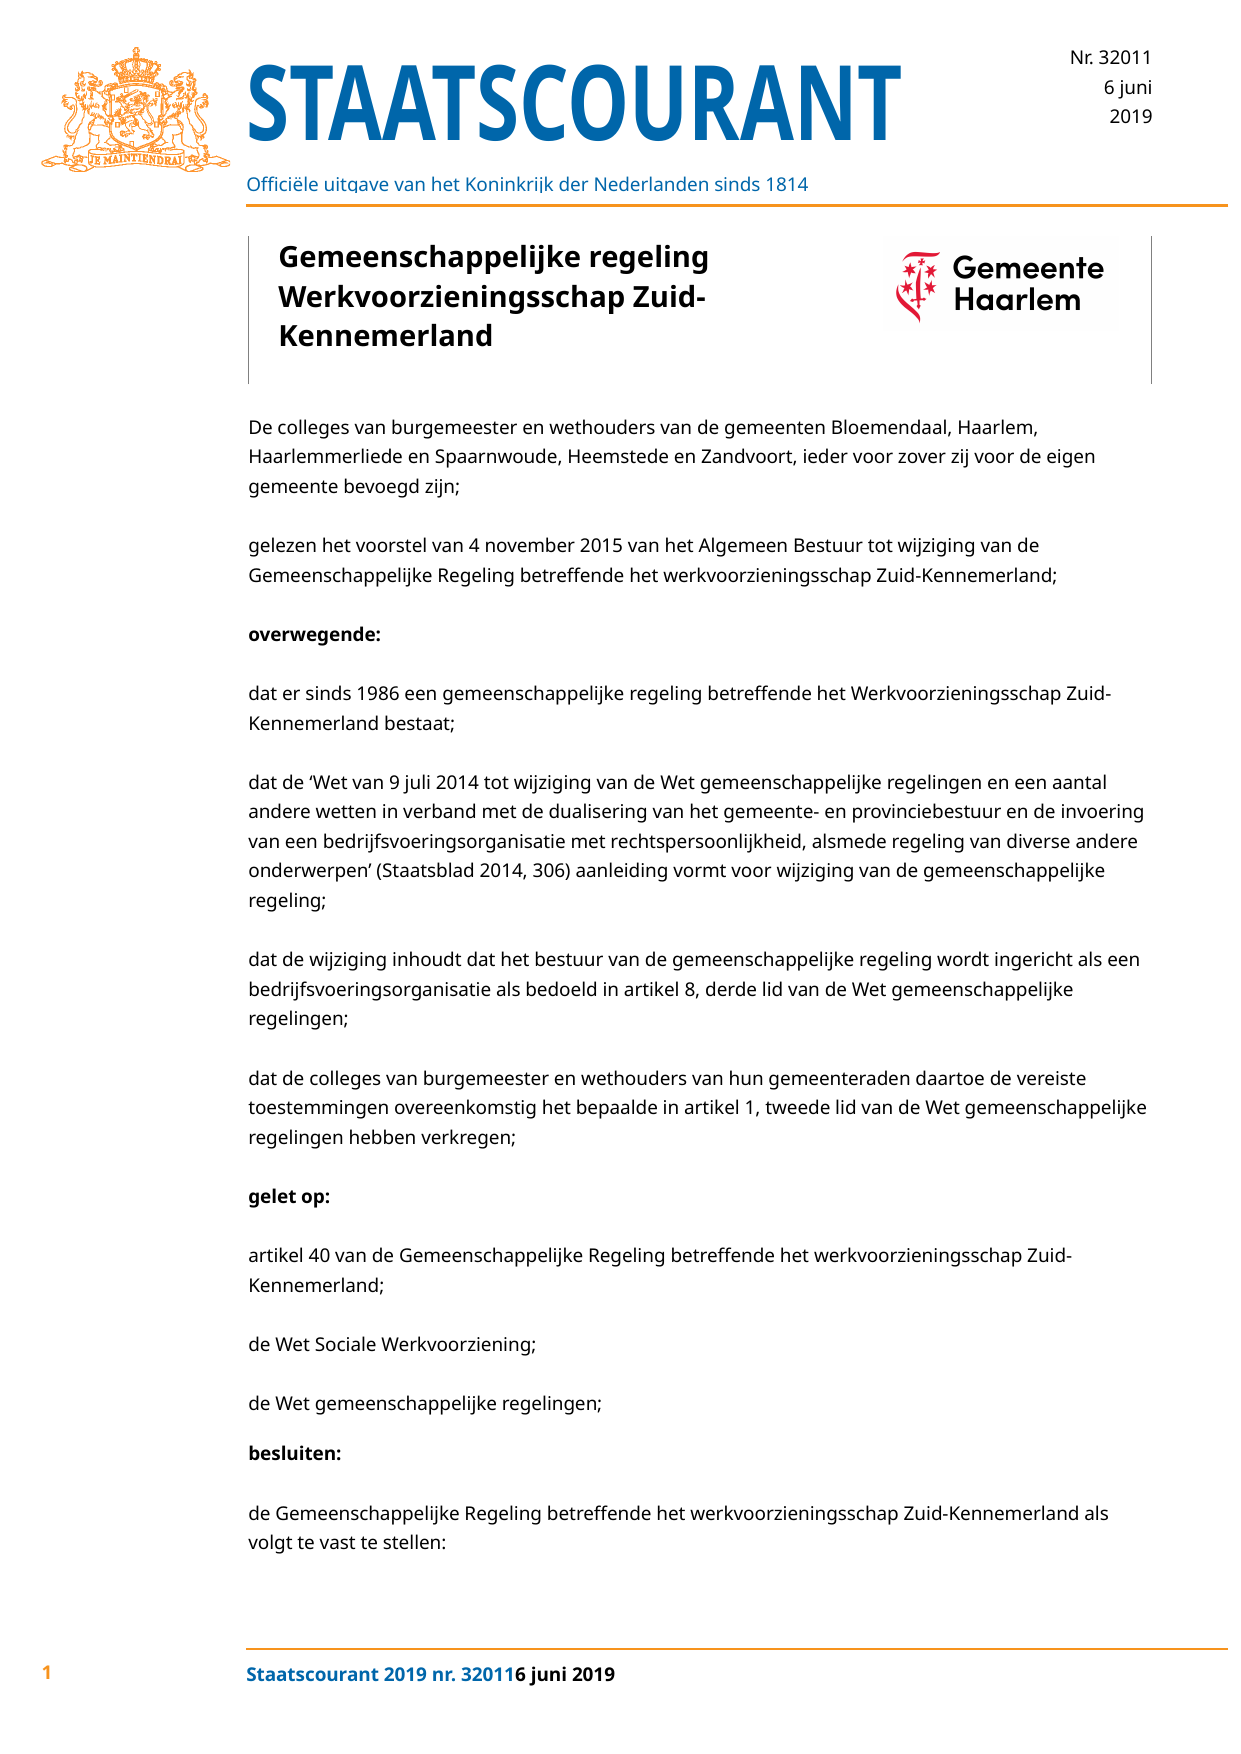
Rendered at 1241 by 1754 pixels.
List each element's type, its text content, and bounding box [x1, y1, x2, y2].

text gelet op: [248, 1183, 1152, 1209]
text artikel 40 van de Gemeenschappelijke Regeling betreffende het werkvoorzieningsschap Zuid-Kennemerland; [248, 1242, 1152, 1298]
table_header [850, 236, 1151, 384]
picture [41, 47, 231, 172]
text de Gemeenschappelijke Regeling betreffende het werkvoorzieningsschap Zuid-Kennemerland als volgt te vast te stellen: [248, 1500, 1152, 1555]
text de Wet Sociale Werkvoorziening; [248, 1331, 1152, 1357]
text de Wet gemeenschappelijke regelingen; [248, 1390, 1152, 1416]
text besluiten: [248, 1441, 1152, 1466]
text dat de wijziging inhoudt dat het bestuur van de gemeenschappelijke regeling wordt ingericht als een bedrijfsvoeringsorganisatie als bedoeld in artikel 8, derde lid van de Wet gemeenschappelijke regelingen; [248, 946, 1152, 1031]
text dat er sinds 1986 een gemeenschappelijke regeling betreffende het Werkvoorzieningsschap Zuid-Kennemerland bestaat; [248, 680, 1152, 736]
table_header Gemeenschappelijke regeling Werkvoorzieningsschap Zuid-Kennemerland [249, 236, 850, 384]
picture [882, 236, 1119, 331]
text overwegende: [248, 621, 1152, 647]
text De colleges van burgemeester en wethouders van de gemeenten Bloemendaal, Haarlem, Haarlemmerliede en Spaarnwoude, Heemstede en Zandvoort, ieder voor zover zij voor de eigen gemeente bevoegd zijn; [248, 414, 1152, 499]
text dat de ‘Wet van 9 juli 2014 tot wijziging van de Wet gemeenschappelijke regelingen en een aantal andere wetten in verband met de dualisering van het gemeente- en provinciebestuur en de invoering van een bedrijfsvoeringsorganisatie met rechtspersoonlijkheid, alsmede regeling van diverse andere onderwerpen’ (Staatsblad 2014, 306) aanleiding vormt voor wijziging van de gemeenschappelijke regeling; [248, 769, 1152, 913]
text dat de colleges van burgemeester en wethouders van hun gemeenteraden daartoe de vereiste toestemmingen overeenkomstig het bepaalde in artikel 1, tweede lid van de Wet gemeenschappelijke regelingen hebben verkregen; [248, 1065, 1152, 1150]
text gelezen het voorstel van 4 november 2015 van het Algemeen Bestuur tot wijziging van de Gemeenschappelijke Regeling betreffende het werkvoorzieningsschap Zuid-Kennemerland; [248, 532, 1152, 588]
